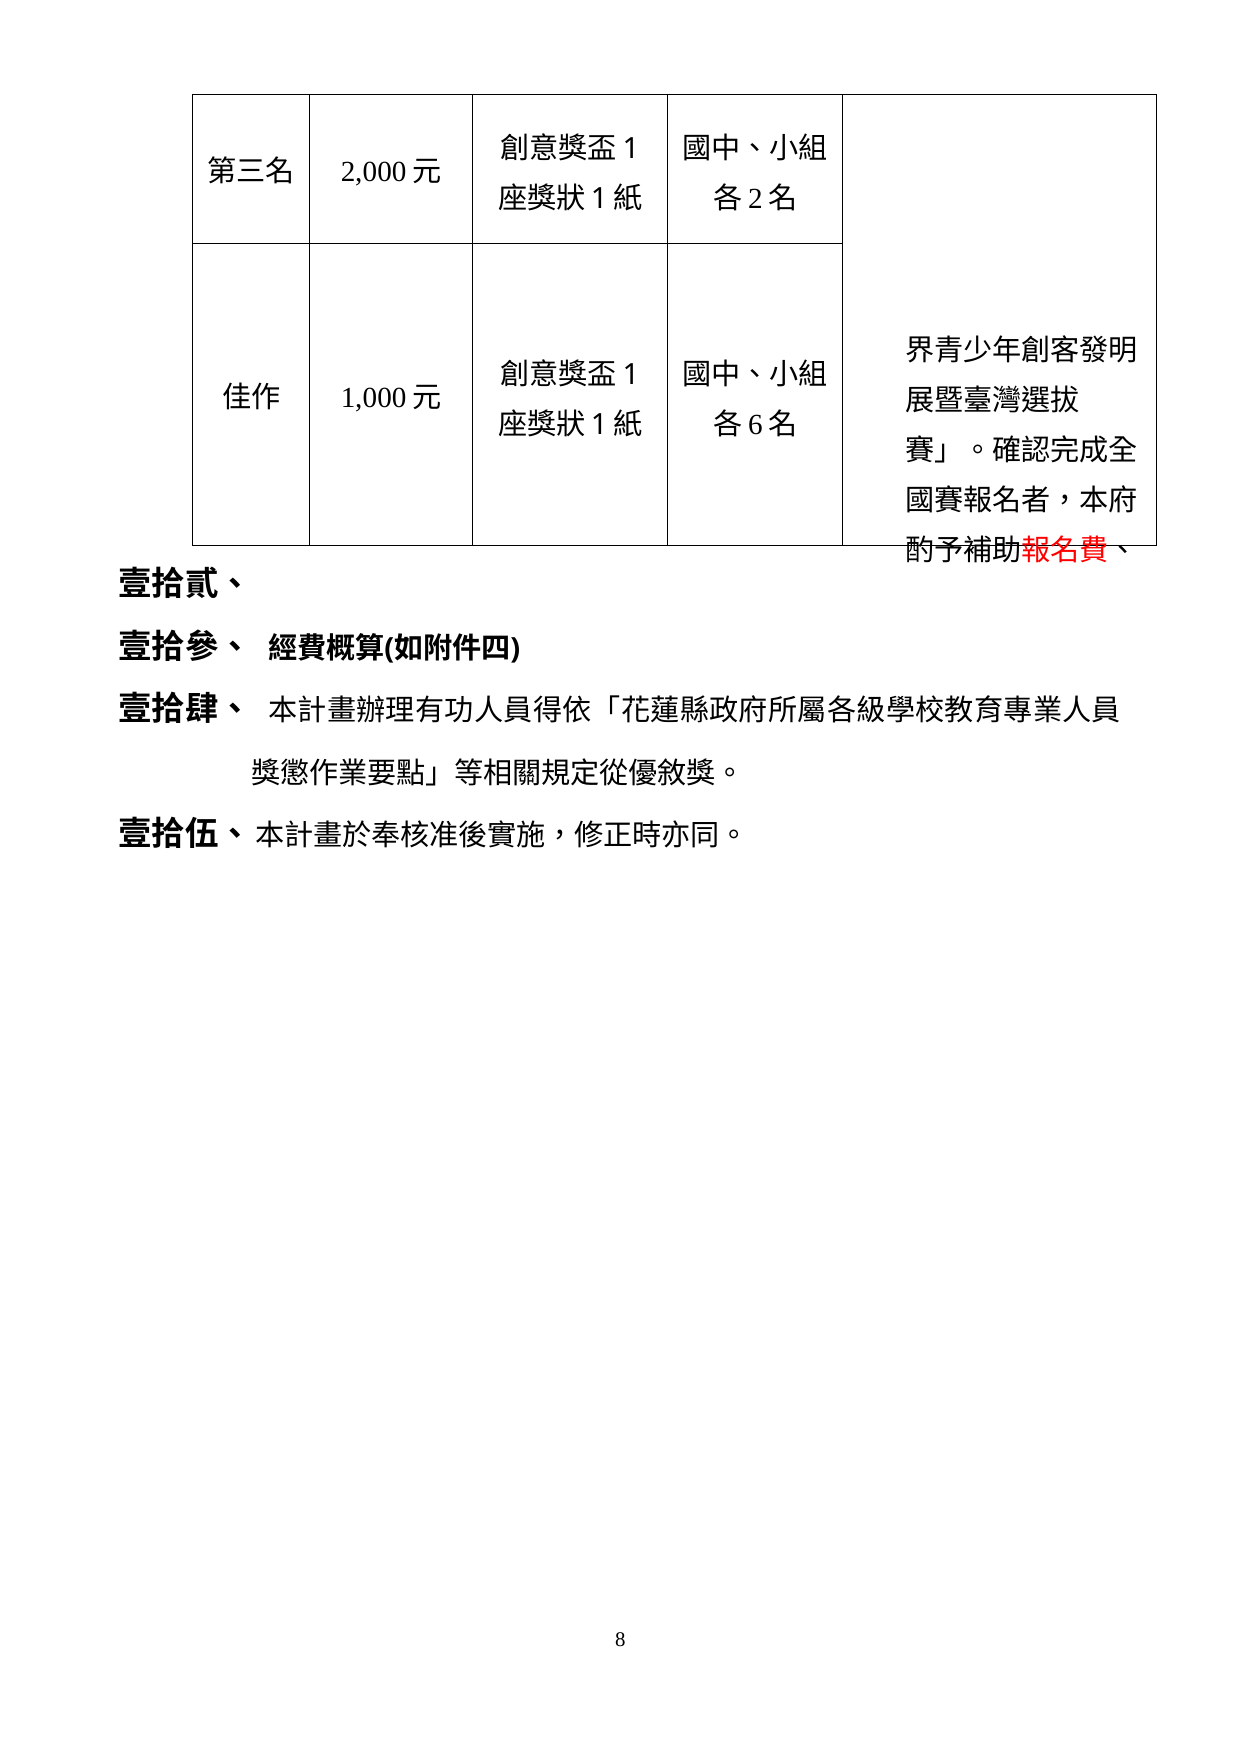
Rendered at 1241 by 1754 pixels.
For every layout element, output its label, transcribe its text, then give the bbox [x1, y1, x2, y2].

table_cell 1,000元 [310, 244, 472, 545]
table_cell 創意獎盃1座獎狀1紙 [473, 95, 667, 243]
table_cell 第三名 [193, 95, 309, 243]
table_cell 國中、小組各2名 [668, 95, 842, 243]
table_cell 2,000元 [310, 95, 472, 243]
table_cell 國中、小組各6名 [668, 244, 842, 545]
table_cell 1、獎項名額得依實際參賽狀況彈性調整。 2、獲獎隊伍將推薦參加「2021IEYI世界青少年創客發明展暨臺灣選拔賽」。確認完成全國賽報名者，本府酌予補助報名費、參賽報名費、材料費及交通費(每隊以4,000元整為上限) [843, 95, 1156, 545]
subtitle 本計畫辦理有功人員得依「花蓮縣政府所屬各級學校教育專業人員獎懲作業要點」等相關規定從優敘獎。 [118, 671, 1122, 796]
table_cell 佳作 [193, 244, 309, 545]
table_cell 創意獎盃1座獎狀1紙 [473, 244, 667, 545]
subtitle 本計畫於奉核准後實施，修正時亦同。 [118, 796, 1122, 858]
subtitle 經費概算(如附件四) [118, 608, 1122, 671]
